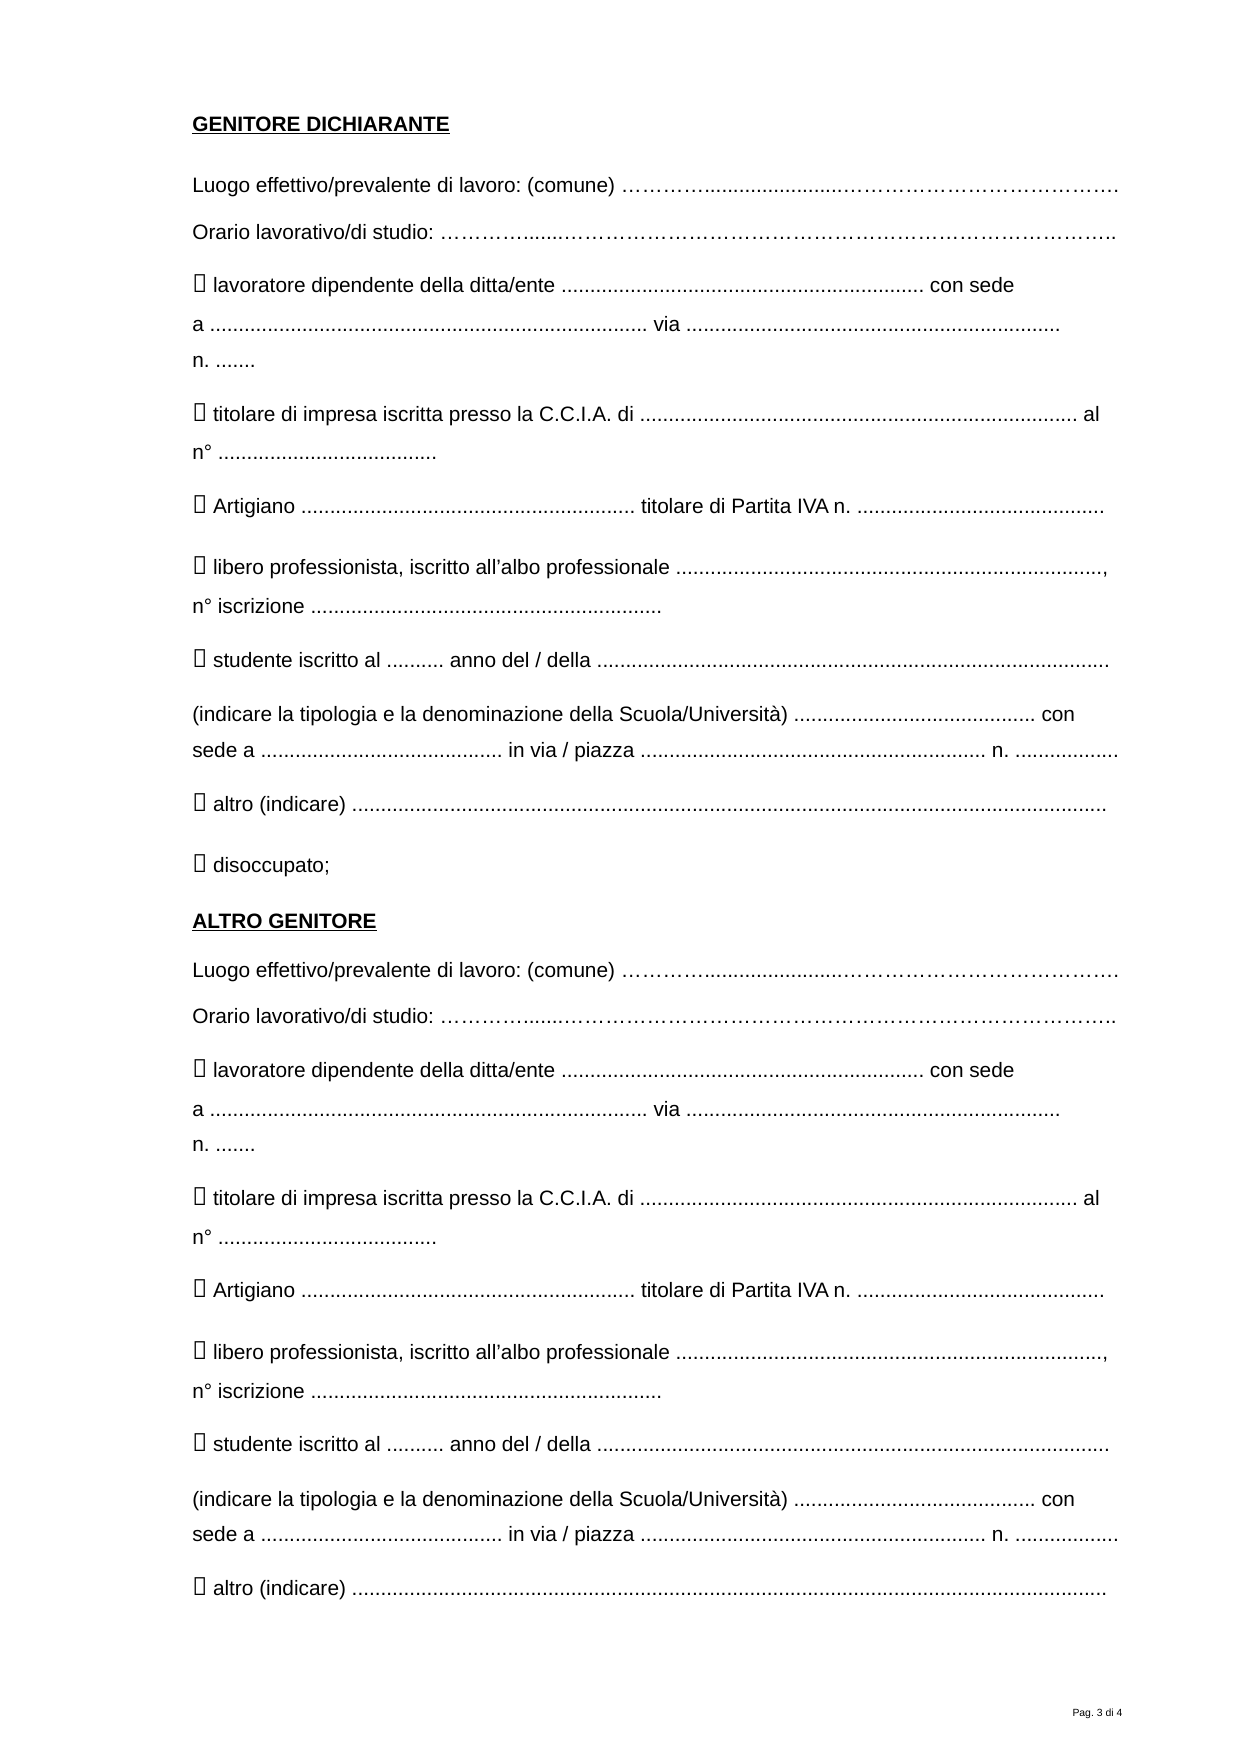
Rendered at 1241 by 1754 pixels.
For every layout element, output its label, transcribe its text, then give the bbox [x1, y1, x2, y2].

list  libero professionista, iscritto all’albo professionale .........................................................................., n° iscrizione ............................................................. [192, 1332, 1122, 1402]
list  titolare di impresa iscritta presso la C.C.I.A. di ............................................................................ al n° ...................................... [192, 1179, 1122, 1249]
text  lavoratore dipendente della ditta/ente ............................................................... con sede a ............................................................................ via ................................................................. n. ....... [192, 266, 1122, 372]
text ALTRO GENITORE [192, 909, 1122, 933]
text  Artigiano .......................................................... titolare di Partita IVA n. ........................................... [192, 487, 1122, 521]
text  altro (indicare) ................................................................................................................................... [192, 784, 1122, 818]
text (indicare la tipologia e la denominazione della Scuola/Università) .......................................... con sede a .......................................... in via / piazza ............................................................ n. .................. [192, 702, 1122, 762]
text Luogo effettivo/prevalente di lavoro: (comune) …………........................…………………………………. [192, 173, 1122, 197]
list  studente iscritto al .......... anno del / della ......................................................................................... [192, 1425, 1122, 1459]
list GENITORE DICHIARANTE [192, 112, 1122, 136]
text Orario lavorativo/di studio: ………….......…………………………………………………………………….. [192, 219, 1122, 243]
list Orario lavorativo/di studio: ………….......…………………………………………………………………….. [192, 1004, 1122, 1028]
text Luogo effettivo/prevalente di lavoro: (comune) …………........................…………………………………. [192, 958, 1122, 982]
text  studente iscritto al .......... anno del / della ......................................................................................... [192, 640, 1122, 674]
list  lavoratore dipendente della ditta/ente ............................................................... con sede a ............................................................................ via ................................................................. n. ....... [192, 1050, 1122, 1156]
list (indicare la tipologia e la denominazione della Scuola/Università) .......................................... con sede a .......................................... in via / piazza ............................................................ n. .................. [192, 1486, 1122, 1546]
text  libero professionista, iscritto all’albo professionale .........................................................................., n° iscrizione ............................................................. [192, 548, 1122, 618]
text  Artigiano .......................................................... titolare di Partita IVA n. ........................................... [192, 1271, 1122, 1305]
text  titolare di impresa iscritta presso la C.C.I.A. di ............................................................................ al n° ...................................... [192, 394, 1122, 464]
text  disoccupato; [192, 846, 1122, 880]
list  altro (indicare) ................................................................................................................................... [192, 1569, 1122, 1603]
